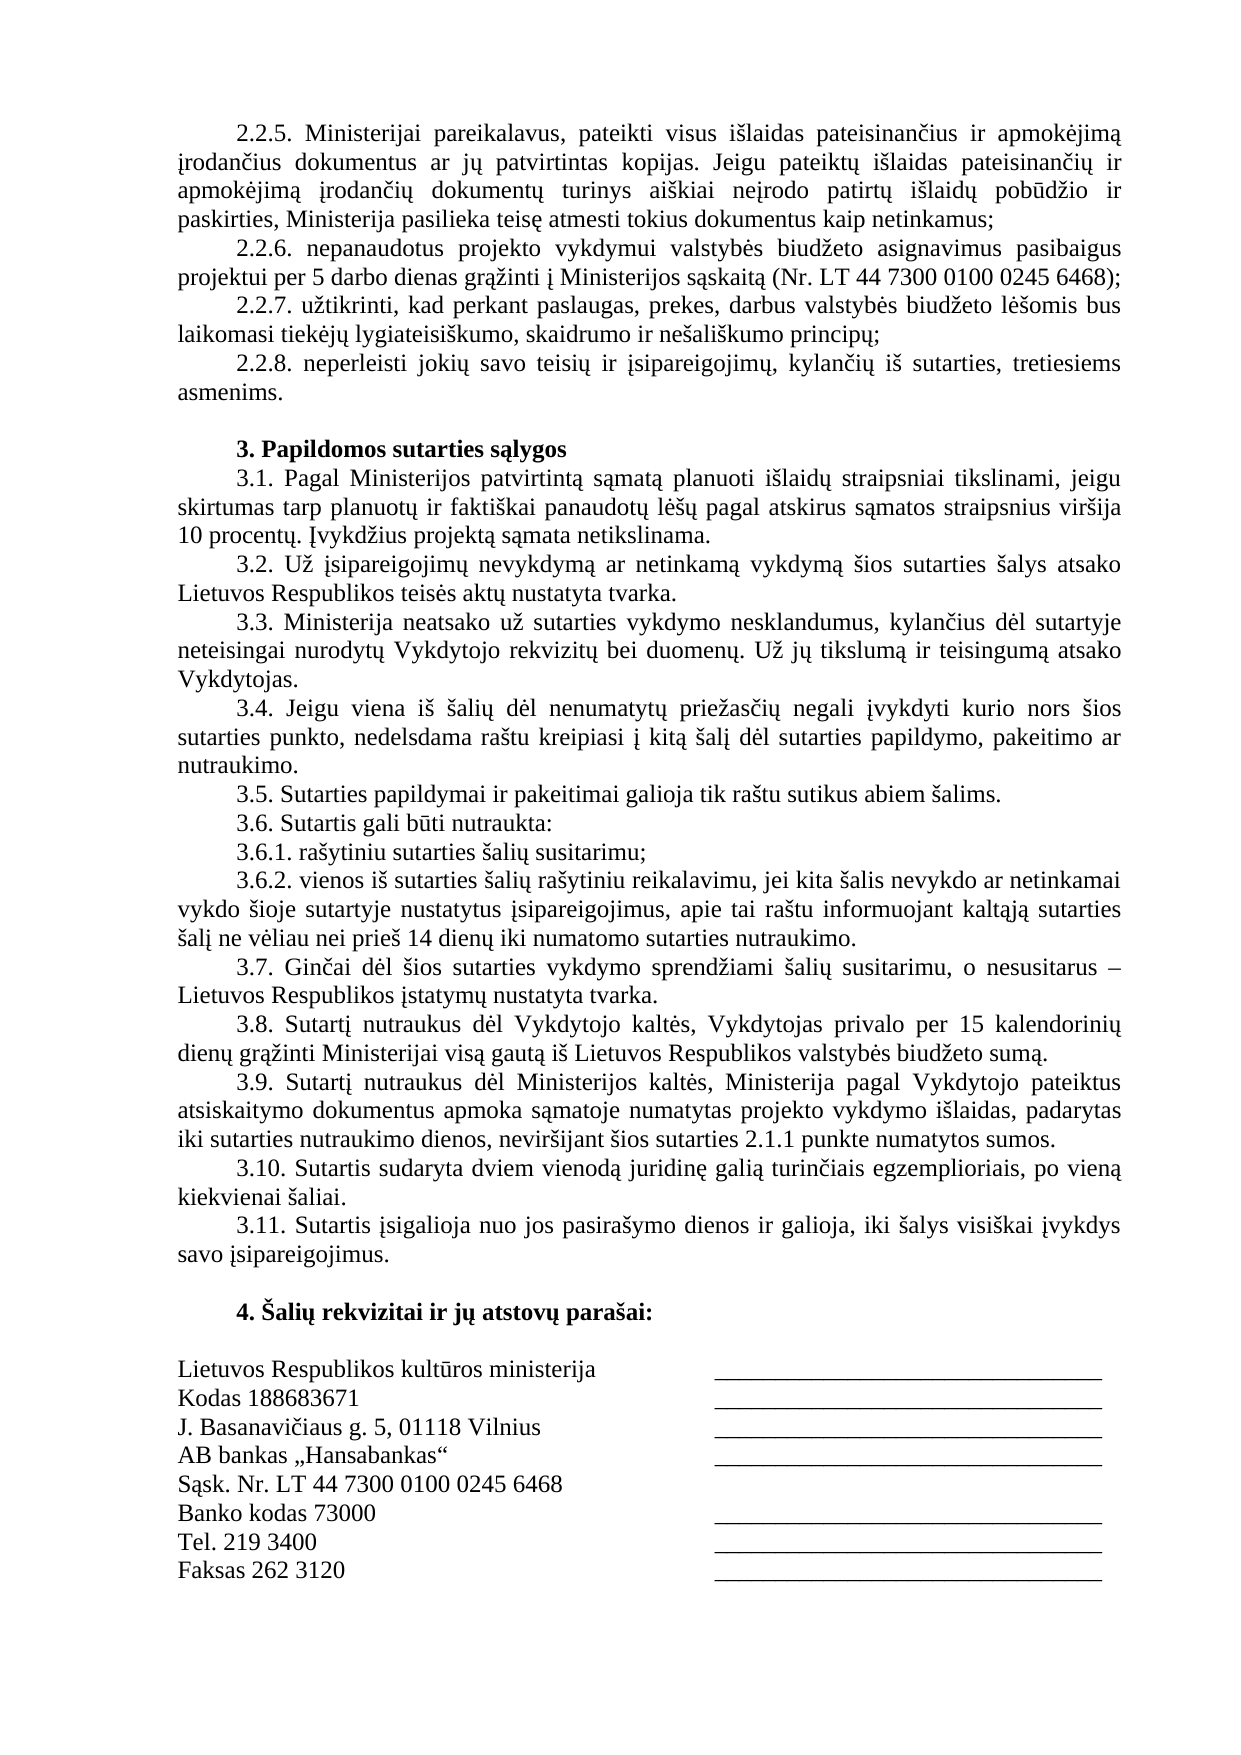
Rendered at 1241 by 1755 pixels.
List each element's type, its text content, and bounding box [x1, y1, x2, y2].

text 3.6. Sutartis gali būti nutraukta: [177, 808, 1122, 837]
text 3.7. Ginčai dėl šios sutarties vykdymo sprendžiami šalių susitarimu, o nesusitarus – Lietuvos Respublikos įstatymų nustatyta tvarka. [177, 952, 1122, 1009]
text 2.2.8. neperleisti jokių savo teisių ir įsipareigojimų, kylančių iš sutarties, tretiesiems asmenims. [177, 348, 1122, 406]
text 2.2.7. užtikrinti, kad perkant paslaugas, prekes, darbus valstybės biudžeto lėšomis bus laikomasi tiekėjų lygiateisiškumo, skaidrumo ir nešališkumo principų; [177, 291, 1122, 348]
text 3.4. Jeigu viena iš šalių dėl nenumatytų priežasčių negali įvykdyti kurio nors šios sutarties punkto, nedelsdama raštu kreipiasi į kitą šalį dėl sutarties papildymo, pakeitimo ar nutraukimo. [177, 693, 1122, 779]
text J. Basanavičiaus g. 5, 01118 Vilnius [177, 1412, 1122, 1441]
text Banko kodas 73000 [177, 1498, 1122, 1527]
text Sąsk. Nr. LT 44 7300 0100 0245 6468 [177, 1469, 1122, 1498]
text Lietuvos Respublikos kultūros ministerija [177, 1354, 1122, 1383]
text 3.2. Už įsipareigojimų nevykdymą ar netinkamą vykdymą šios sutarties šalys atsako Lietuvos Respublikos teisės aktų nustatyta tvarka. [177, 549, 1122, 607]
text 3.10. Sutartis sudaryta dviem vienodą juridinę galią turinčiais egzemplioriais, po vieną kiekvienai šaliai. [177, 1153, 1122, 1211]
text 3.5. Sutarties papildymai ir pakeitimai galioja tik raštu sutikus abiem šalims. [177, 779, 1122, 808]
text 3.6.2. vienos iš sutarties šalių rašytiniu reikalavimu, jei kita šalis nevykdo ar netinkamai vykdo šioje sutartyje nustatytus įsipareigojimus, apie tai raštu informuojant kaltąją sutarties šalį ne vėliau nei prieš 14 dienų iki numatomo sutarties nutraukimo. [177, 866, 1122, 952]
text Faksas 262 3120 [177, 1556, 1122, 1584]
text 3.8. Sutartį nutraukus dėl Vykdytojo kaltės, Vykdytojas privalo per 15 kalendorinių dienų grąžinti Ministerijai visą gautą iš Lietuvos Respublikos valstybės biudžeto sumą. [177, 1009, 1122, 1067]
text 3.3. Ministerija neatsako už sutarties vykdymo nesklandumus, kylančius dėl sutartyje neteisingai nurodytų Vykdytojo rekvizitų bei duomenų. Už jų tikslumą ir teisingumą atsako Vykdytojas. [177, 607, 1122, 693]
text 3.6.1. rašytiniu sutarties šalių susitarimu; [177, 837, 1122, 866]
text 3.9. Sutartį nutraukus dėl Ministerijos kaltės, Ministerija pagal Vykdytojo pateiktus atsiskaitymo dokumentus apmoka sąmatoje numatytas projekto vykdymo išlaidas, padarytas iki sutarties nutraukimo dienos, neviršijant šios sutarties 2.1.1 punkte numatytos sumos. [177, 1067, 1122, 1153]
text AB bankas „Hansabankas“ [177, 1441, 1122, 1469]
text 3. Papildomos sutarties sąlygos [177, 434, 1122, 463]
text 3.11. Sutartis įsigalioja nuo jos pasirašymo dienos ir galioja, iki šalys visiškai įvykdys savo įsipareigojimus. [177, 1211, 1122, 1268]
text 2.2.6. nepanaudotus projekto vykdymui valstybės biudžeto asignavimus pasibaigus projektui per 5 darbo dienas grąžinti į Ministerijos sąskaitą (Nr. LT 44 7300 0100 0245 6468); [177, 233, 1122, 291]
text 2.2.5. Ministerijai pareikalavus, pateikti visus išlaidas pateisinančius ir apmokėjimą įrodančius dokumentus ar jų patvirtintas kopijas. Jeigu pateiktų išlaidas pateisinančių ir apmokėjimą įrodančių dokumentų turinys aiškiai neįrodo patirtų išlaidų pobūdžio ir paskirties, Ministerija pasilieka teisę atmesti tokius dokumentus kaip netinkamus; [177, 118, 1122, 233]
text 4. Šalių rekvizitai ir jų atstovų parašai: [177, 1297, 1122, 1326]
text 3.1. Pagal Ministerijos patvirtintą sąmatą planuoti išlaidų straipsniai tikslinami, jeigu skirtumas tarp planuotų ir faktiškai panaudotų lėšų pagal atskirus sąmatos straipsnius viršija 10 procentų. Įvykdžius projektą sąmata netikslinama. [177, 463, 1122, 549]
text Kodas 188683671 [177, 1383, 1122, 1412]
text Tel. 219 3400 [177, 1527, 1122, 1556]
